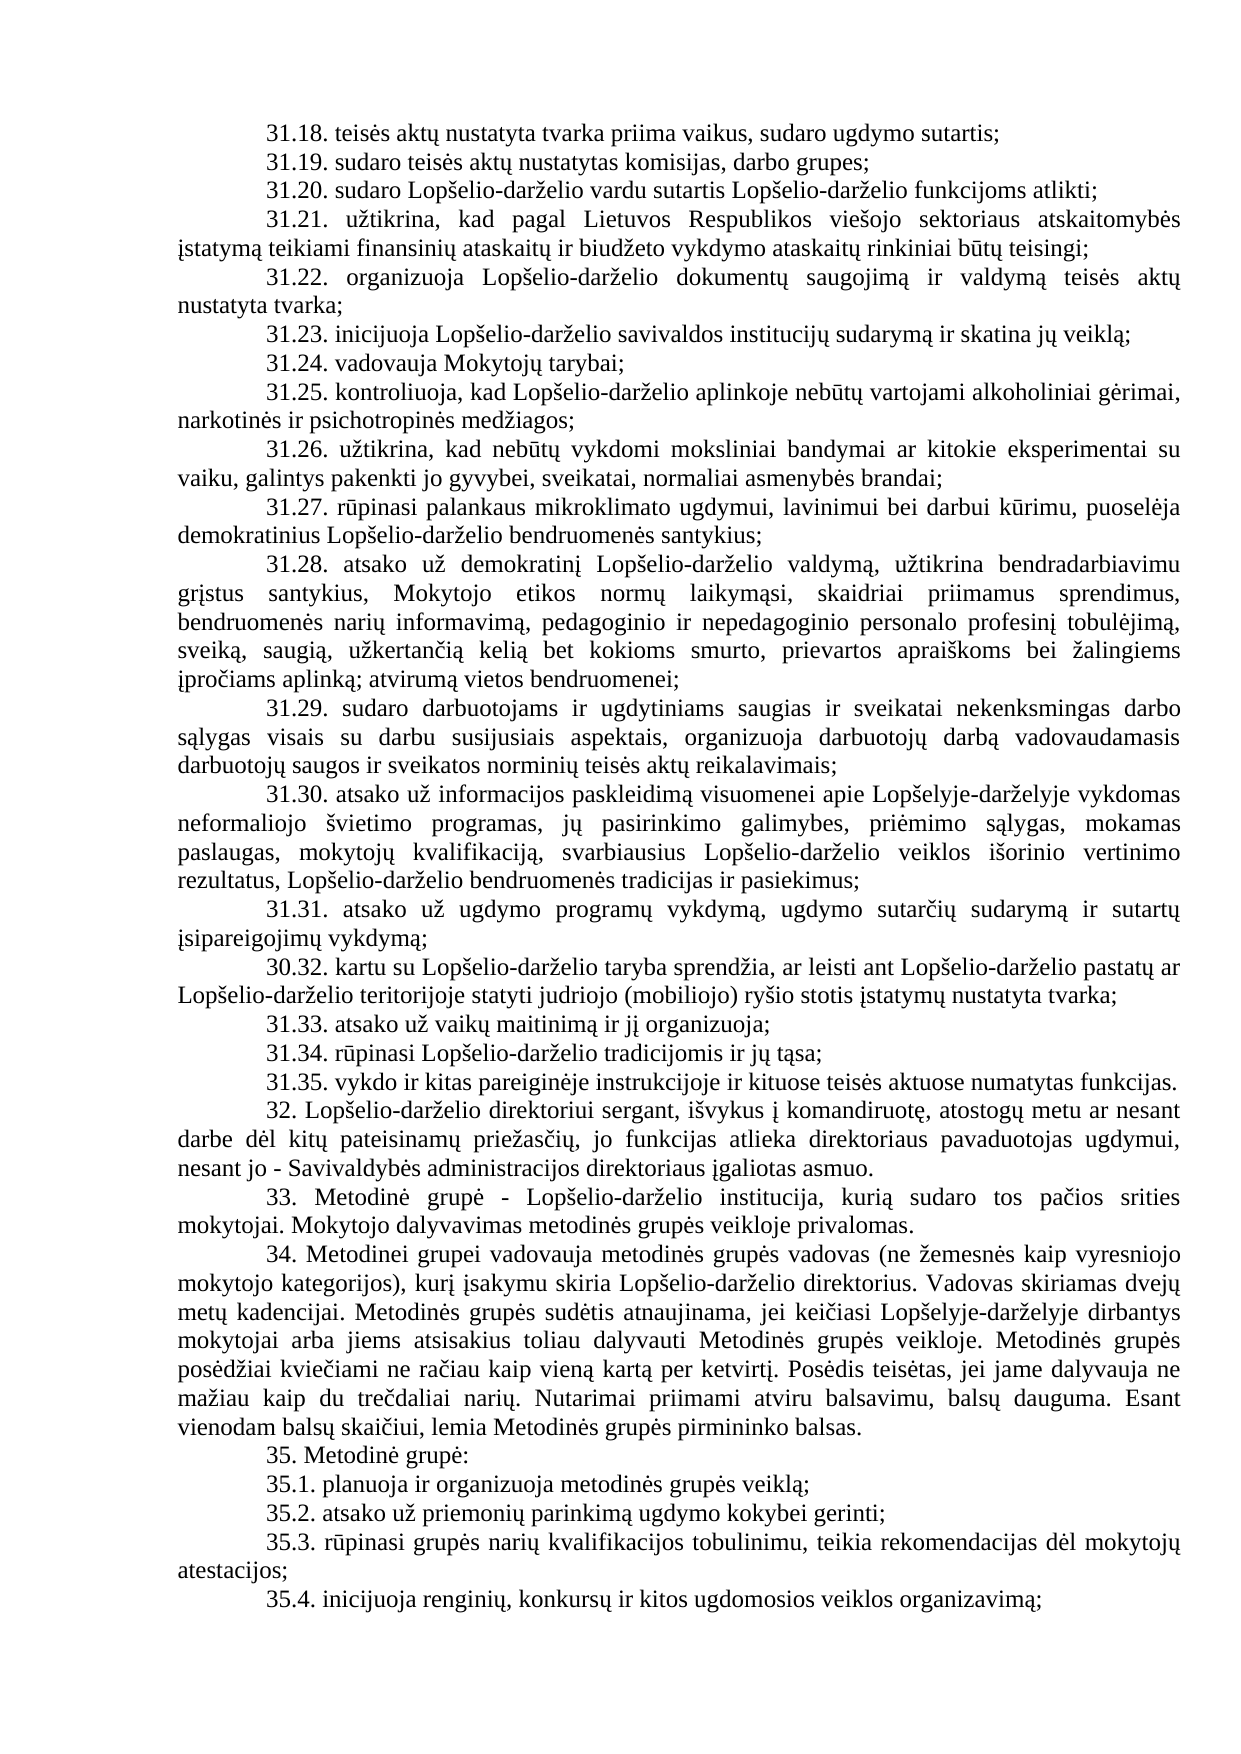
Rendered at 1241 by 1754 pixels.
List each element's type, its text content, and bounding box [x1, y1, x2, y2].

text 31.34. rūpinasi Lopšelio-darželio tradicijomis ir jų tąsa; [177, 1038, 1181, 1067]
text 35.1. planuoja ir organizuoja metodinės grupės veiklą; [177, 1469, 1181, 1498]
text 31.31. atsako už ugdymo programų vykdymą, ugdymo sutarčių sudarymą ir sutartų įsipareigojimų vykdymą; [177, 894, 1181, 952]
text 31.26. užtikrina, kad nebūtų vykdomi moksliniai bandymai ar kitokie eksperimentai su vaiku, galintys pakenkti jo gyvybei, sveikatai, normaliai asmenybės brandai; [177, 434, 1181, 492]
text 31.28. atsako už demokratinį Lopšelio-darželio valdymą, užtikrina bendradarbiavimu grįstus santykius, Mokytojo etikos normų laikymąsi, skaidriai priimamus sprendimus, bendruomenės narių informavimą, pedagoginio ir nepedagoginio personalo profesinį tobulėjimą, sveiką, saugią, užkertančią kelią bet kokioms smurto, prievartos apraiškoms bei žalingiems įpročiams aplinką; atvirumą vietos bendruomenei; [177, 549, 1181, 693]
text 31.30. atsako už informacijos paskleidimą visuomenei apie Lopšelyje-darželyje vykdomas neformaliojo švietimo programas, jų pasirinkimo galimybes, priėmimo sąlygas, mokamas paslaugas, mokytojų kvalifikaciją, svarbiausius Lopšelio-darželio veiklos išorinio vertinimo rezultatus, Lopšelio-darželio bendruomenės tradicijas ir pasiekimus; [177, 779, 1181, 894]
text 31.19. sudaro teisės aktų nustatytas komisijas, darbo grupes; [177, 147, 1181, 176]
text 31.35. vykdo ir kitas pareiginėje instrukcijoje ir kituose teisės aktuose numatytas funkcijas. [177, 1067, 1181, 1096]
text 31.21. užtikrina, kad pagal Lietuvos Respublikos viešojo sektoriaus atskaitomybės įstatymą teikiami finansinių ataskaitų ir biudžeto vykdymo ataskaitų rinkiniai būtų teisingi; [177, 204, 1181, 262]
text 31.20. sudaro Lopšelio-darželio vardu sutartis Lopšelio-darželio funkcijoms atlikti; [177, 176, 1181, 204]
text 30.32. kartu su Lopšelio-darželio taryba sprendžia, ar leisti ant Lopšelio-darželio pastatų ar Lopšelio-darželio teritorijoje statyti judriojo (mobiliojo) ryšio stotis įstatymų nustatyta tvarka; [177, 952, 1181, 1009]
text 31.29. sudaro darbuotojams ir ugdytiniams saugias ir sveikatai nekenksmingas darbo sąlygas visais su darbu susijusiais aspektais, organizuoja darbuotojų darbą vadovaudamasis darbuotojų saugos ir sveikatos norminių teisės aktų reikalavimais; [177, 693, 1181, 779]
text 31.23. inicijuoja Lopšelio-darželio savivaldos institucijų sudarymą ir skatina jų veiklą; [177, 319, 1181, 348]
text 31.33. atsako už vaikų maitinimą ir jį organizuoja; [177, 1009, 1181, 1038]
text 31.24. vadovauja Mokytojų tarybai; [177, 348, 1181, 377]
text 35. Metodinė grupė: [177, 1441, 1181, 1469]
text 33. Metodinė grupė - Lopšelio-darželio institucija, kurią sudaro tos pačios srities mokytojai. Mokytojo dalyvavimas metodinės grupės veikloje privalomas. [177, 1182, 1181, 1239]
text 31.27. rūpinasi palankaus mikroklimato ugdymui, lavinimui bei darbui kūrimu, puoselėja demokratinius Lopšelio-darželio bendruomenės santykius; [177, 492, 1181, 549]
text 31.18. teisės aktų nustatyta tvarka priima vaikus, sudaro ugdymo sutartis; [177, 118, 1181, 147]
text 31.25. kontroliuoja, kad Lopšelio-darželio aplinkoje nebūtų vartojami alkoholiniai gėrimai, narkotinės ir psichotropinės medžiagos; [177, 377, 1181, 434]
text 34. Metodinei grupei vadovauja metodinės grupės vadovas (ne žemesnės kaip vyresniojo mokytojo kategorijos), kurį įsakymu skiria Lopšelio-darželio direktorius. Vadovas skiriamas dvejų metų kadencijai. Metodinės grupės sudėtis atnaujinama, jei keičiasi Lopšelyje-darželyje dirbantys mokytojai arba jiems atsisakius toliau dalyvauti Metodinės grupės veikloje. Metodinės grupės posėdžiai kviečiami ne račiau kaip vieną kartą per ketvirtį. Posėdis teisėtas, jei jame dalyvauja ne mažiau kaip du trečdaliai narių. Nutarimai priimami atviru balsavimu, balsų dauguma. Esant vienodam balsų skaičiui, lemia Metodinės grupės pirmininko balsas. [177, 1239, 1181, 1441]
text 35.3. rūpinasi grupės narių kvalifikacijos tobulinimu, teikia rekomendacijas dėl mokytojų atestacijos; [177, 1527, 1181, 1584]
text 35.4. inicijuoja renginių, konkursų ir kitos ugdomosios veiklos organizavimą; [177, 1584, 1181, 1613]
text 35.2. atsako už priemonių parinkimą ugdymo kokybei gerinti; [177, 1498, 1181, 1527]
text 32. Lopšelio-darželio direktoriui sergant, išvykus į komandiruotę, atostogų metu ar nesant darbe dėl kitų pateisinamų priežasčių, jo funkcijas atlieka direktoriaus pavaduotojas ugdymui, nesant jo - Savivaldybės administracijos direktoriaus įgaliotas asmuo. [177, 1096, 1181, 1182]
text 31.22. organizuoja Lopšelio-darželio dokumentų saugojimą ir valdymą teisės aktų nustatyta tvarka; [177, 262, 1181, 319]
